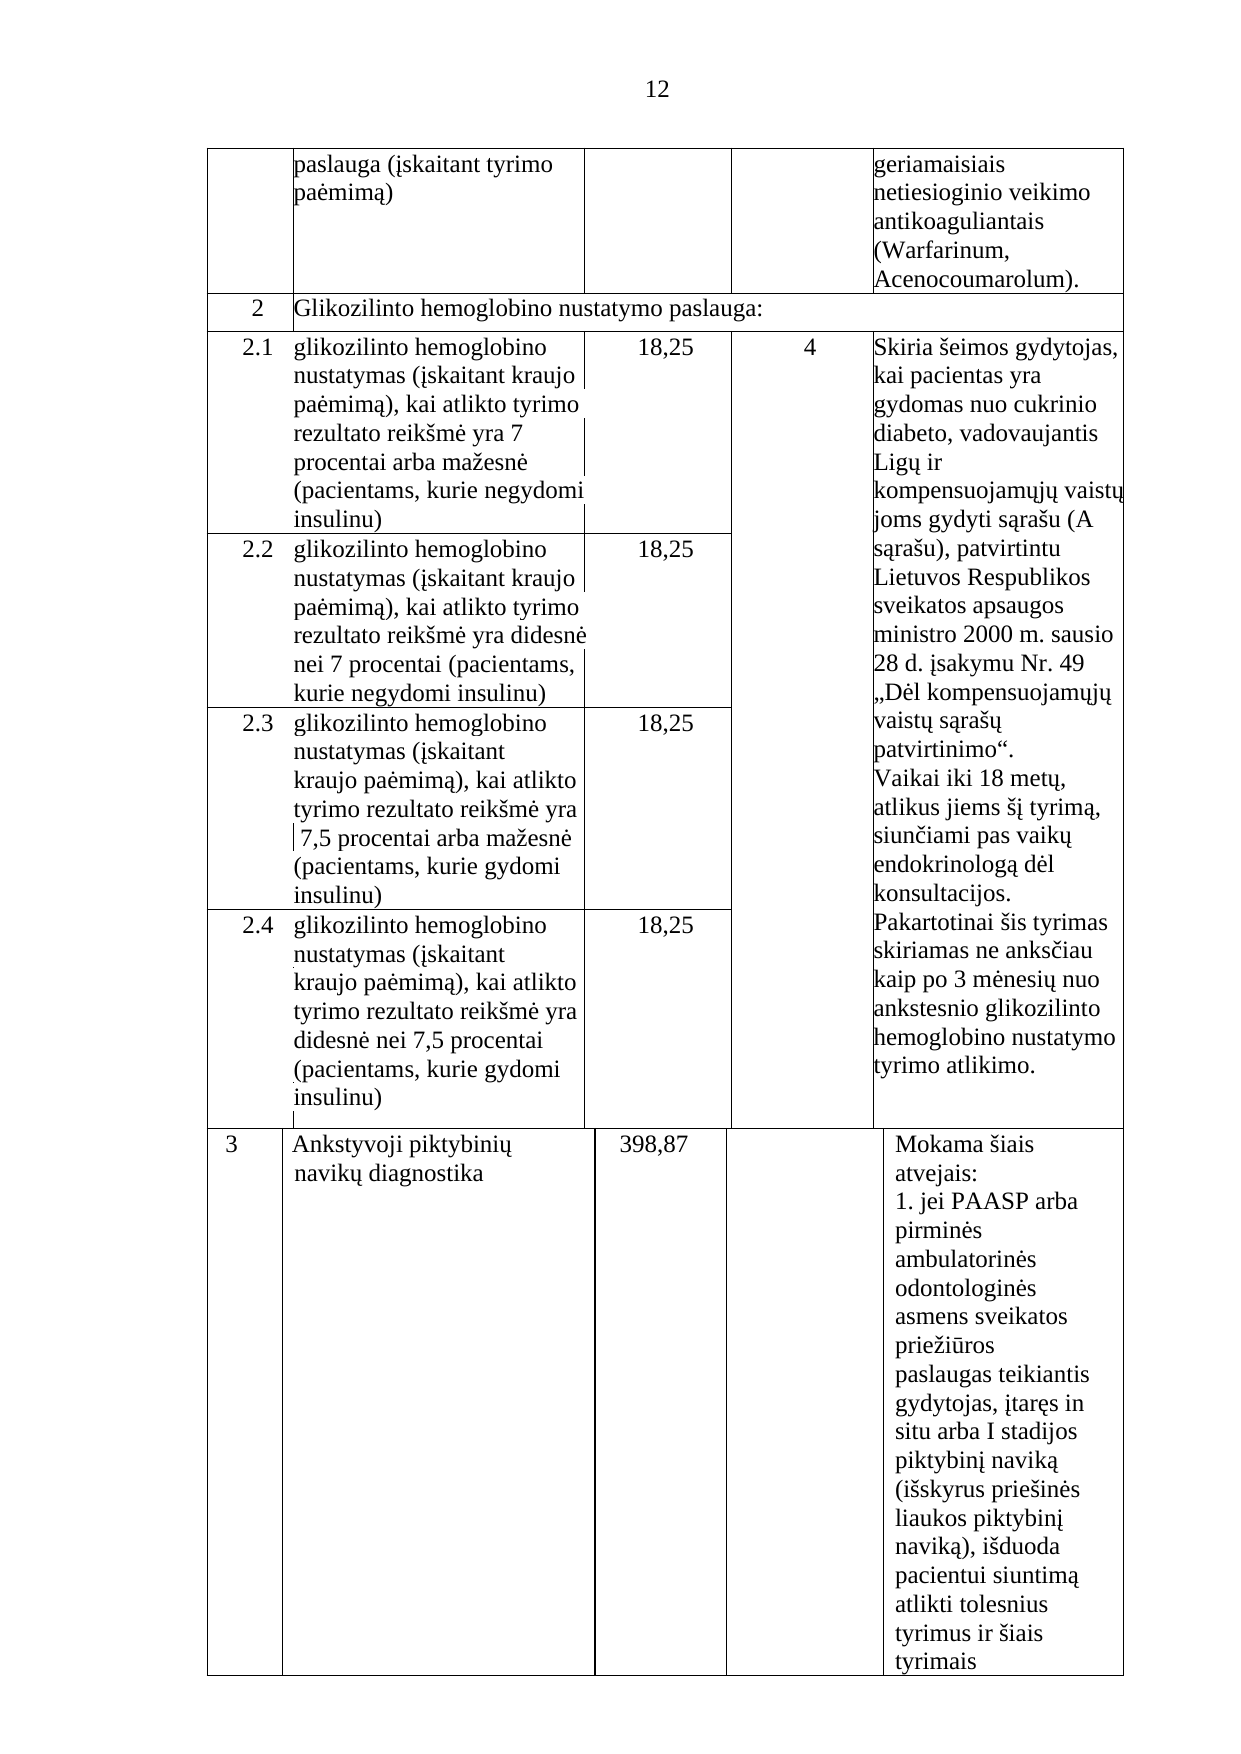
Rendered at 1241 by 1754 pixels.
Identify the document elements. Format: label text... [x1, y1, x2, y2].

table_cell glikozilinto hemoglobino nustatymas (įskaitant kraujo paėmimą), kai atlikto tyrimo rezultato reikšmė yra didesnė nei 7 procentai (pacientams, kurie negydomi insulinu) [294, 534, 584, 707]
table_cell 2.1 [208, 332, 293, 533]
table_cell Skiria šeimos gydytojas, kai pacientas yra gydomas nuo cukrinio diabeto, vadovaujantis Ligų ir kompensuojamųjų vaistų joms gydyti sąrašu (A sąrašu), patvirtintu Lietuvos Respublikos sveikatos apsaugos ministro 2000 m. sausio 28 d. įsakymu Nr. 49 „Dėl kompensuojamųjų vaistų sąrašų patvirtinimo“. Vaikai iki 18 metų, atlikus jiems šį tyrimą, siunčiami pas vaikų endokrinologą dėl konsultacijos. Pakartotinai šis tyrimas skiriamas ne anksčiau kaip po 3 mėnesių nuo ankstesnio glikozilinto hemoglobino nustatymo tyrimo atlikimo. [874, 332, 1123, 1128]
table_cell 18,25 [585, 708, 731, 909]
table_cell 18,25 [585, 534, 731, 707]
table_cell 2.2 [208, 534, 293, 707]
table_cell [727, 1129, 883, 1675]
table_cell 2.3 [208, 708, 293, 909]
table_cell Ankstyvoji piktybinių navikų diagnostika [283, 1129, 594, 1675]
table_cell [732, 149, 873, 292]
table_cell 18,25 [585, 910, 731, 1128]
table_cell 398,87 [596, 1129, 726, 1675]
table_cell 18,25 [585, 332, 731, 533]
table_cell [585, 149, 731, 292]
table_cell 3 [208, 1129, 282, 1675]
table_cell glikozilinto hemoglobino nustatymas (įskaitant kraujo paėmimą), kai atlikto tyrimo rezultato reikšmė yra 7 procentai arba mažesnė (pacientams, kurie negydomi insulinu) [294, 332, 584, 533]
table_cell Glikozilinto hemoglobino nustatymo paslauga: [294, 294, 1123, 331]
table_cell glikozilinto hemoglobino nustatymas (įskaitant kraujo paėmimą), kai atlikto tyrimo rezultato reikšmė yra didesnė nei 7,5 procentai (pacientams, kurie gydomi insulinu) [294, 910, 584, 1128]
table_cell [208, 149, 293, 292]
table_cell geriamaisiais netiesioginio veikimo antikoaguliantais (Warfarinum, Acenocoumarolum). [874, 149, 1123, 292]
table_cell Mokama šiais atvejais: 1. jei PAASP arba pirminės ambulatorinės odontologinės asmens sveikatos priežiūros paslaugas teikiantis gydytojas, įtaręs in situ arba I stadijos piktybinį naviką (išskyrus priešinės liaukos piktybinį naviką), išduoda pacientui siuntimą atlikti tolesnius tyrimus ir šiais tyrimais [884, 1129, 1123, 1675]
table_cell 4 [732, 332, 873, 1128]
table_cell glikozilinto hemoglobino nustatymas (įskaitant kraujo paėmimą), kai atlikto tyrimo rezultato reikšmė yra 7,5 procentai arba mažesnė (pacientams, kurie gydomi insulinu) [294, 708, 584, 909]
table_cell 2 [208, 294, 293, 331]
table_cell 2.4 [208, 910, 293, 1128]
table_cell paslauga (įskaitant tyrimo paėmimą) [294, 149, 584, 292]
